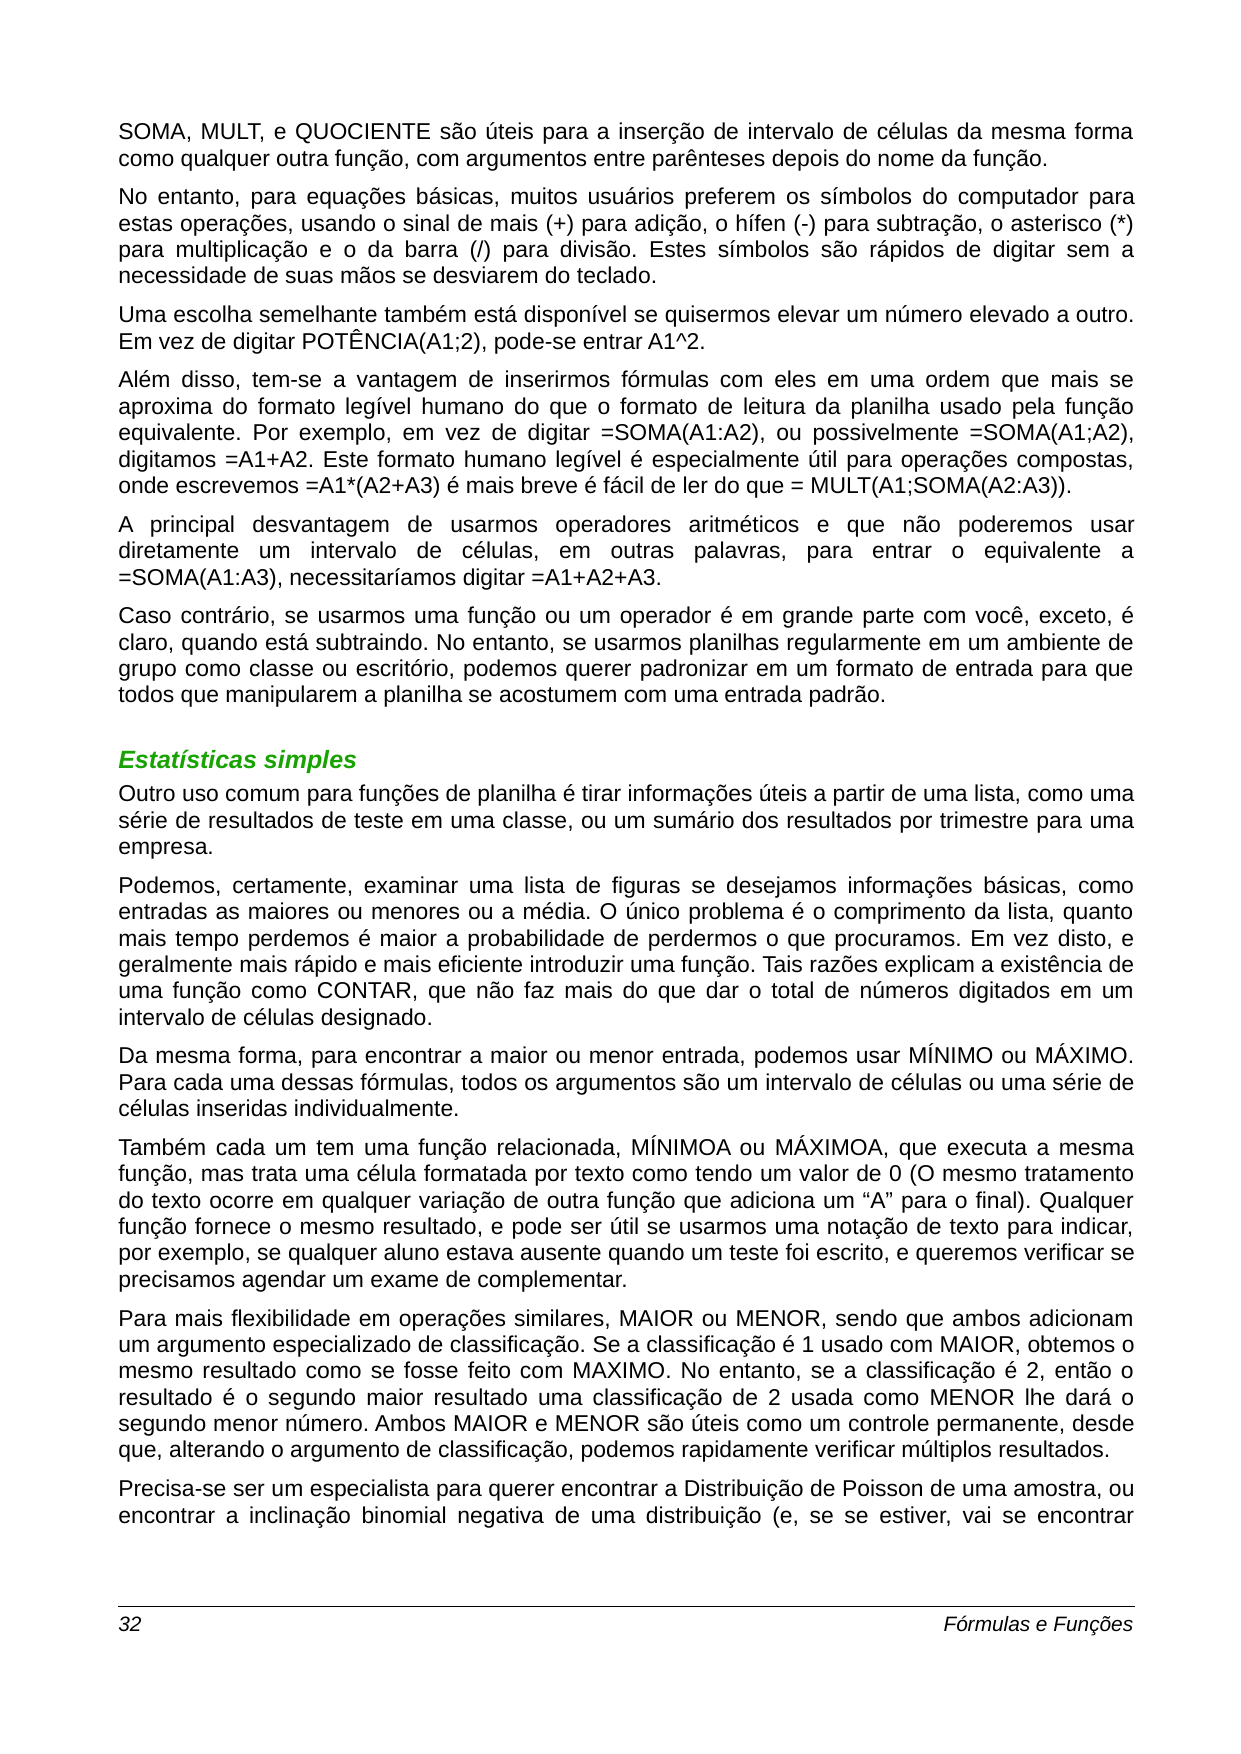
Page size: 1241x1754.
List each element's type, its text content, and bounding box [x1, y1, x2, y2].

text Também cada um tem uma função relacionada, MÍNIMOA ou MÁXIMOA, que executa a mesma função, mas trata uma célula formatada por texto como tendo um valor de 0 (O mesmo tratamento do texto ocorre em qualquer variação de outra função que adiciona um “A” para o final). Qualquer função fornece o mesmo resultado, e pode ser útil se usarmos uma notação de texto para indicar, por exemplo, se qualquer aluno estava ausente quando um teste foi escrito, e queremos verificar se precisamos agendar um exame de complementar. [118, 1134, 1135, 1292]
text Podemos, certamente, examinar uma lista de figuras se desejamos informações básicas, como entradas as maiores ou menores ou a média. O único problema é o comprimento da lista, quanto mais tempo perdemos é maior a probabilidade de perdermos o que procuramos. Em vez disto, e geralmente mais rápido e mais eficiente introduzir uma função. Tais razões explicam a existência de uma função como CONTAR, que não faz mais do que dar o total de números digitados em um intervalo de células designado. [118, 872, 1135, 1030]
text A principal desvantagem de usarmos operadores aritméticos e que não poderemos usar diretamente um intervalo de células, em outras palavras, para entrar o equivalente a =SOMA(A1:A3), necessitaríamos digitar =A1+A2+A3. [118, 511, 1135, 590]
subtitle Estatísticas simples [118, 745, 1135, 774]
text Precisa-se ser um especialista para querer encontrar a Distribuição de Poisson de uma amostra, ou encontrar a inclinação binomial negativa de uma distribuição (e, se se estiver, vai se encontrar [118, 1475, 1135, 1528]
text SOMA, MULT, e QUOCIENTE são úteis para a inserção de intervalo de células da mesma forma como qualquer outra função, com argumentos entre parênteses depois do nome da função. [118, 118, 1135, 171]
text Uma escolha semelhante também está disponível se quisermos elevar um número elevado a outro. Em vez de digitar POTÊNCIA(A1;2), pode-se entrar A1^2. [118, 301, 1135, 354]
text No entanto, para equações básicas, muitos usuários preferem os símbolos do computador para estas operações, usando o sinal de mais (+) para adição, o hífen (-) para subtração, o asterisco (*) para multiplicação e o da barra (/) para divisão. Estes símbolos são rápidos de digitar sem a necessidade de suas mãos se desviarem do teclado. [118, 183, 1135, 289]
text Da mesma forma, para encontrar a maior ou menor entrada, podemos usar MÍNIMO ou MÁXIMO. Para cada uma dessas fórmulas, todos os argumentos são um intervalo de células ou uma série de células inseridas individualmente. [118, 1042, 1135, 1121]
text Além disso, tem-se a vantagem de inserirmos fórmulas com eles em uma ordem que mais se aproxima do formato legível humano do que o formato de leitura da planilha usado pela função equivalente. Por exemplo, em vez de digitar =SOMA(A1:A2), ou possivelmente =SOMA(A1;A2), digitamos =A1+A2. Este formato humano legível é especialmente útil para operações compostas, onde escrevemos =A1*(A2+A3) é mais breve é fácil de ler do que = MULT(A1;SOMA(A2:A3)). [118, 366, 1135, 498]
text Para mais flexibilidade em operações similares, MAIOR ou MENOR, sendo que ambos adicionam um argumento especializado de classificação. Se a classificação é 1 usado com MAIOR, obtemos o mesmo resultado como se fosse feito com MAXIMO. No entanto, se a classificação é 2, então o resultado é o segundo maior resultado uma classificação de 2 usada como MENOR lhe dará o segundo menor número. Ambos MAIOR e MENOR são úteis como um controle permanente, desde que, alterando o argumento de classificação, podemos rapidamente verificar múltiplos resultados. [118, 1304, 1135, 1463]
text Outro uso comum para funções de planilha é tirar informações úteis a partir de uma lista, como uma série de resultados de teste em uma classe, ou um sumário dos resultados por trimestre para uma empresa. [118, 780, 1135, 859]
text Caso contrário, se usarmos uma função ou um operador é em grande parte com você, exceto, é claro, quando está subtraindo. No entanto, se usarmos planilhas regularmente em um ambiente de grupo como classe ou escritório, podemos querer padronizar em um formato de entrada para que todos que manipularem a planilha se acostumem com uma entrada padrão. [118, 602, 1135, 708]
